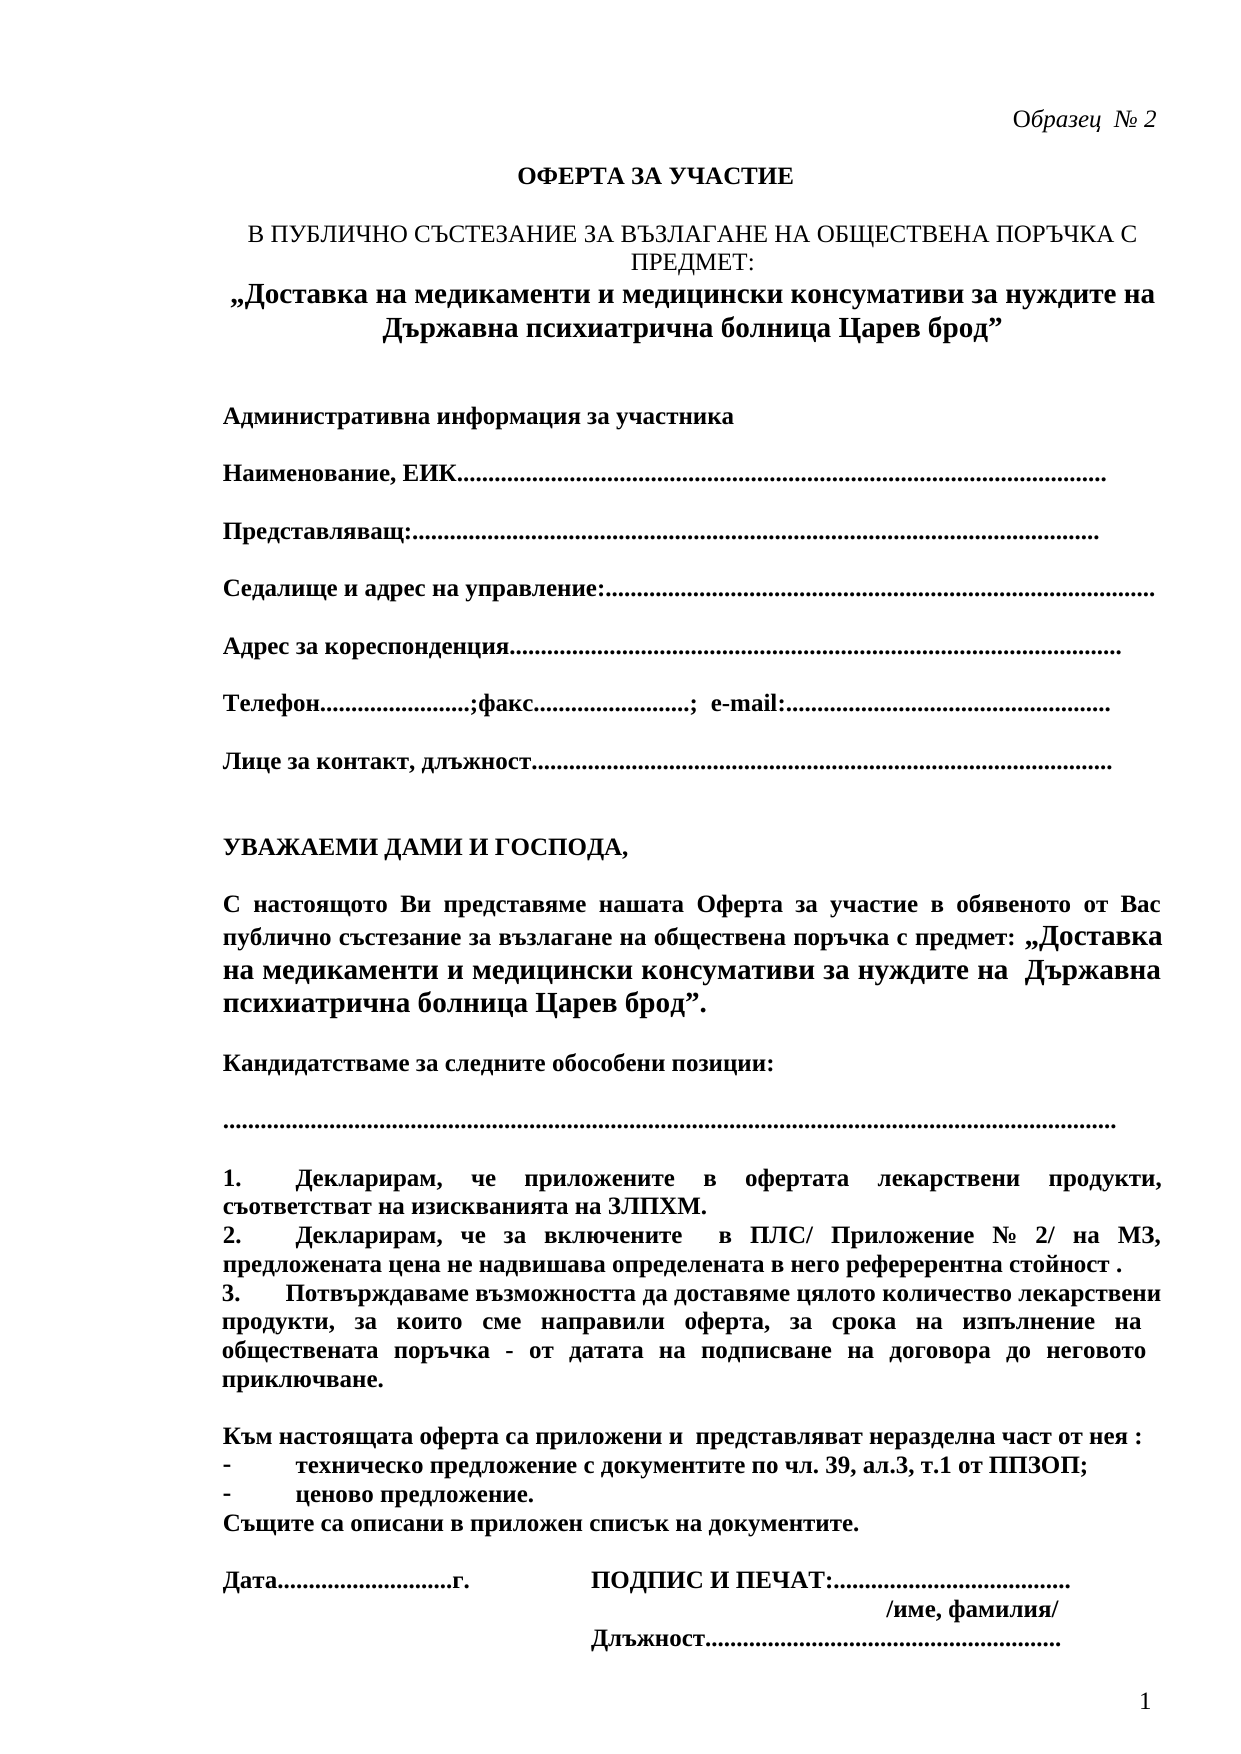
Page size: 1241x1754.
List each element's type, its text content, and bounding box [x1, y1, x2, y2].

text Наименование, ЕИК........................................................................................................ [223, 458, 1162, 487]
text /име, фамилия/ [223, 1594, 1162, 1623]
text „Доставка на медикаменти и медицински консумативи за нуждите на Държавна психиатрична болница Царев брод” [223, 276, 1162, 343]
text Дата............................г. ПОДПИС И ПЕЧАТ:...................................... [223, 1565, 1162, 1594]
text 3. Потвърждаваме възможността да доставяме цялото количество лекарствени продукти, за които сме направили оферта, за срока на изпълнение на обществената поръчка - от датата на подписване на договора до неговото приключване. [148, 1278, 1162, 1393]
text Образец № 2 [148, 104, 1162, 132]
text УВАЖАЕМИ ДАМИ И ГОСПОДА, [223, 832, 1162, 861]
list Декларирам, че за включените в ПЛС/ Приложение № 2/ на МЗ, предложената цена не надвишава определената в него реферерентна стойност . [223, 1220, 1162, 1278]
text С настоящото Ви представяме нашата Оферта за участие в обявеното от Вас публично състезание за възлагане на обществена поръчка с предмет: „Доставка на медикаменти и медицински консумативи за нуждите на Държавна психиатрична болница Царев брод”. [223, 889, 1162, 1019]
list техническо предложение с документите по чл. 39, ал.3, т.1 от ППЗОП; [223, 1450, 1162, 1479]
text Седалище и адрес на управление:........................................................................................ [223, 573, 1162, 602]
text Длъжност......................................................... [223, 1623, 1162, 1651]
text Към настоящата оферта са приложени и представляват неразделна част от нея : [223, 1421, 1162, 1450]
text В ПУБЛИЧНО СЪСТЕЗАНИЕ ЗА ВЪЗЛАГАНЕ НА ОБЩЕСТВЕНА ПОРЪЧКА С ПРЕДМЕТ: [223, 219, 1162, 276]
text Лице за контакт, длъжност............................................................................................. [223, 746, 1162, 774]
list ценово предложение. [223, 1479, 1162, 1508]
list Декларирам, че приложените в офертата лекарствени продукти, съответстват на изискванията на ЗЛПХМ. [223, 1163, 1162, 1220]
text ............................................................................................................................................... [223, 1105, 1162, 1134]
text Кандидатстваме за следните обособени позиции: [223, 1048, 1162, 1076]
text ОФЕРТА ЗА УЧАСТИЕ [223, 161, 1162, 190]
text Административна информация за участника [223, 401, 1162, 429]
text Адрес за кореспонденция.................................................................................................. [223, 631, 1162, 659]
text Телефон........................;факс.........................; e-mail:.................................................... [223, 688, 1162, 717]
text Същите са описани в приложен списък на документите. [223, 1508, 1162, 1536]
text Представляващ:.............................................................................................................. [223, 516, 1162, 544]
